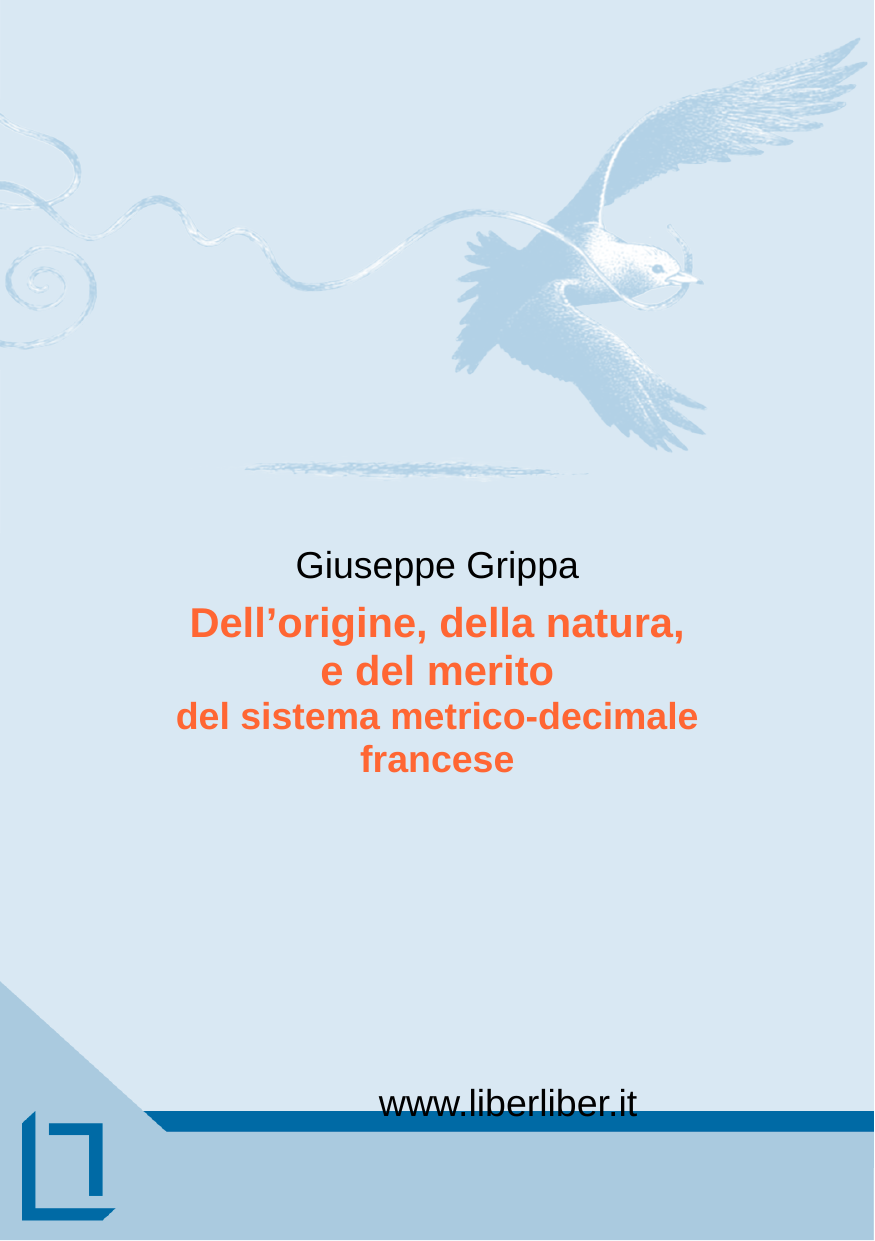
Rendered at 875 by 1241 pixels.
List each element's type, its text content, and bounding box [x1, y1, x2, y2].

picture [0, 0, 874, 1241]
text Giuseppe Grippa [94, 543, 779, 586]
text Dell’origine, della natura, e del merito del sistema metrico-decimale francese [94, 598, 779, 780]
text www.liberliber.it [331, 1081, 685, 1124]
